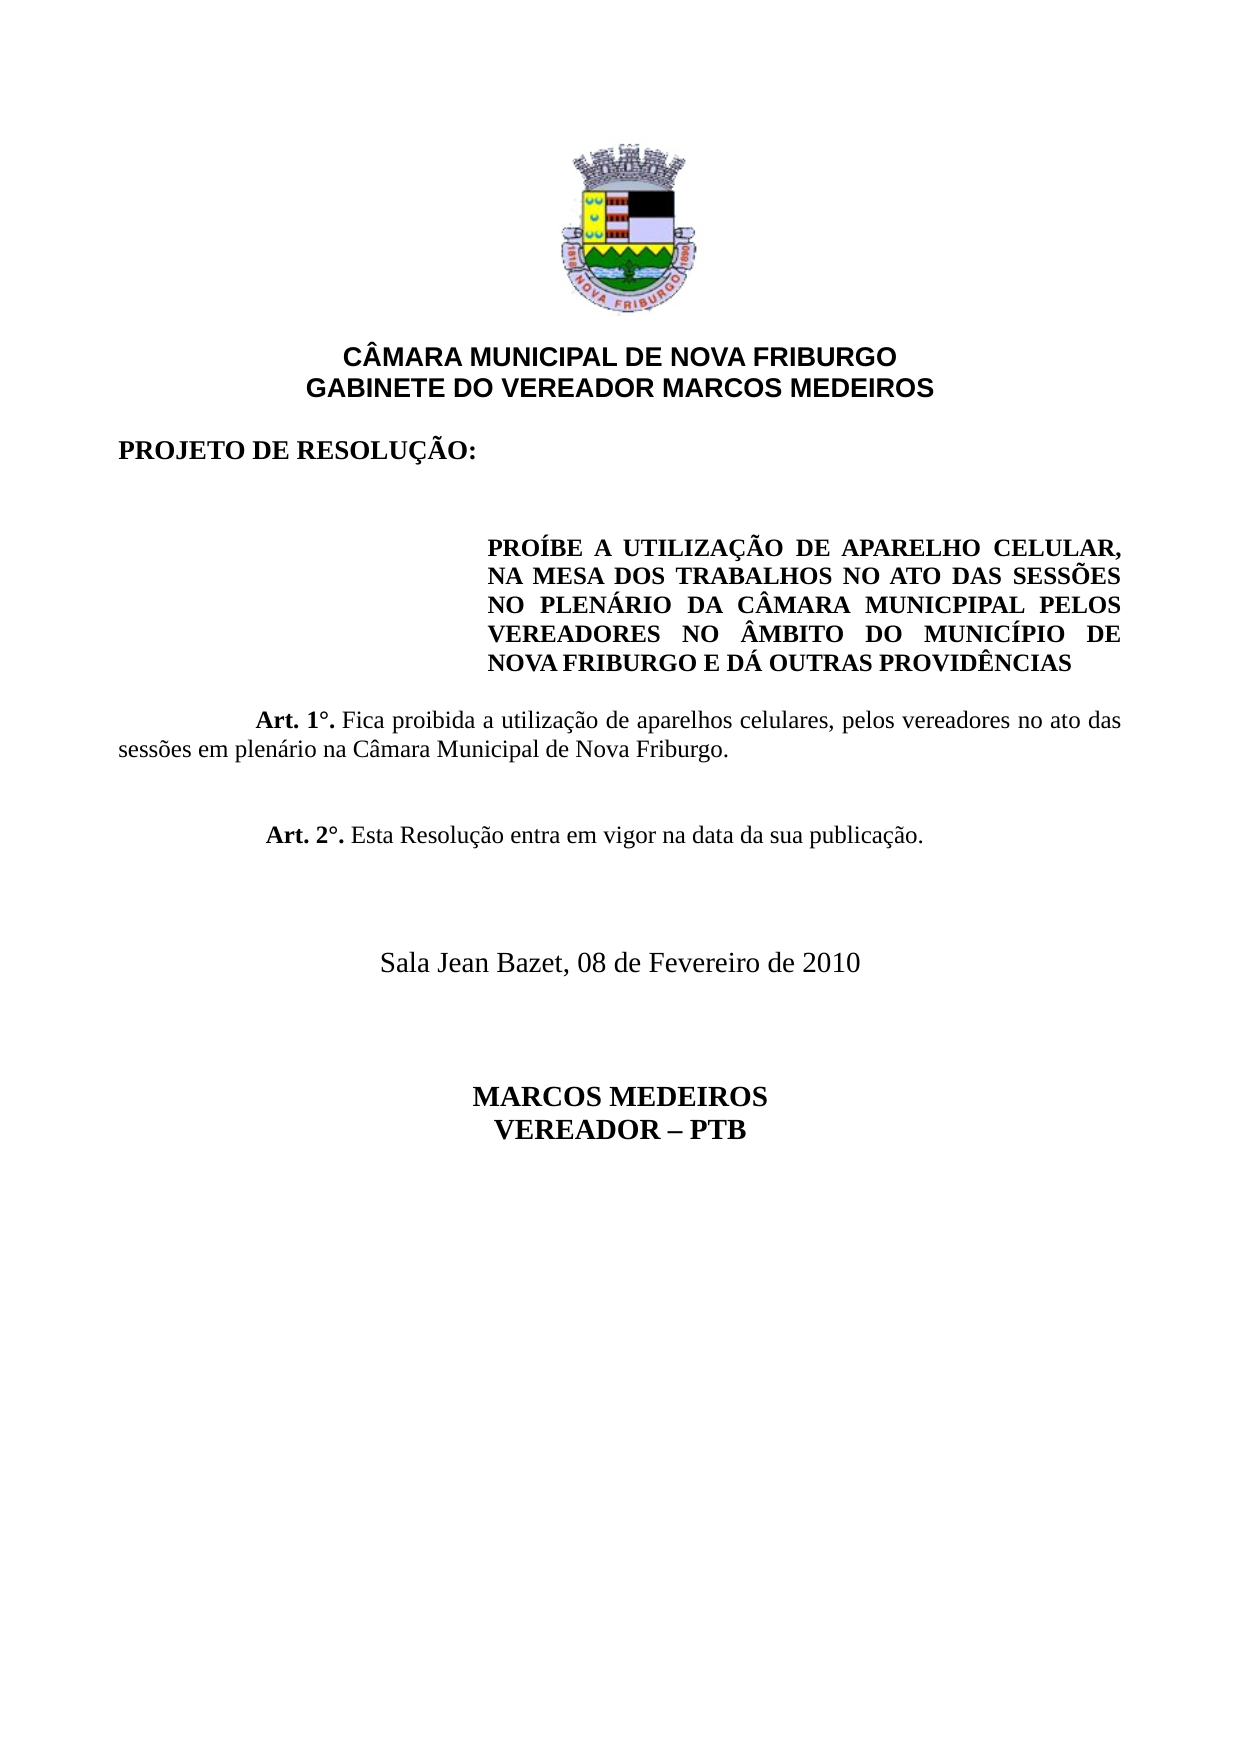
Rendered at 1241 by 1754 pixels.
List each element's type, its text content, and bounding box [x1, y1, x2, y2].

text PROÍBE A UTILIZAÇÃO DE APARELHO CELULAR, NA MESA DOS TRABALHOS NO ATO DAS SESSÕES NO PLENÁRIO DA CÂMARA MUNICPIPAL PELOS VEREADORES NO ÂMBITO DO MUNICÍPIO DE NOVA FRIBURGO E DÁ OUTRAS PROVIDÊNCIAS [487, 533, 1122, 676]
text Art. 1°. Fica proibida a utilização de aparelhos celulares, pelos vereadores no ato das sessões em plenário na Câmara Municipal de Nova Friburgo. [118, 705, 1122, 763]
text Sala Jean Bazet, 08 de Fevereiro de 2010 [118, 945, 1122, 978]
picture [540, 127, 706, 327]
text Art. 2°. Esta Resolução entra em vigor na data da sua publicação. [118, 820, 1122, 849]
text VEREADOR – PTB [236, 1112, 1004, 1146]
text MARCOS MEDEIROS [118, 1079, 1122, 1112]
text CÂMARA MUNICIPAL DE NOVA FRIBURGO [118, 341, 1122, 372]
text PROJETO DE RESOLUÇÃO: [118, 434, 1122, 466]
text GABINETE DO VEREADOR MARCOS MEDEIROS [118, 372, 1122, 403]
